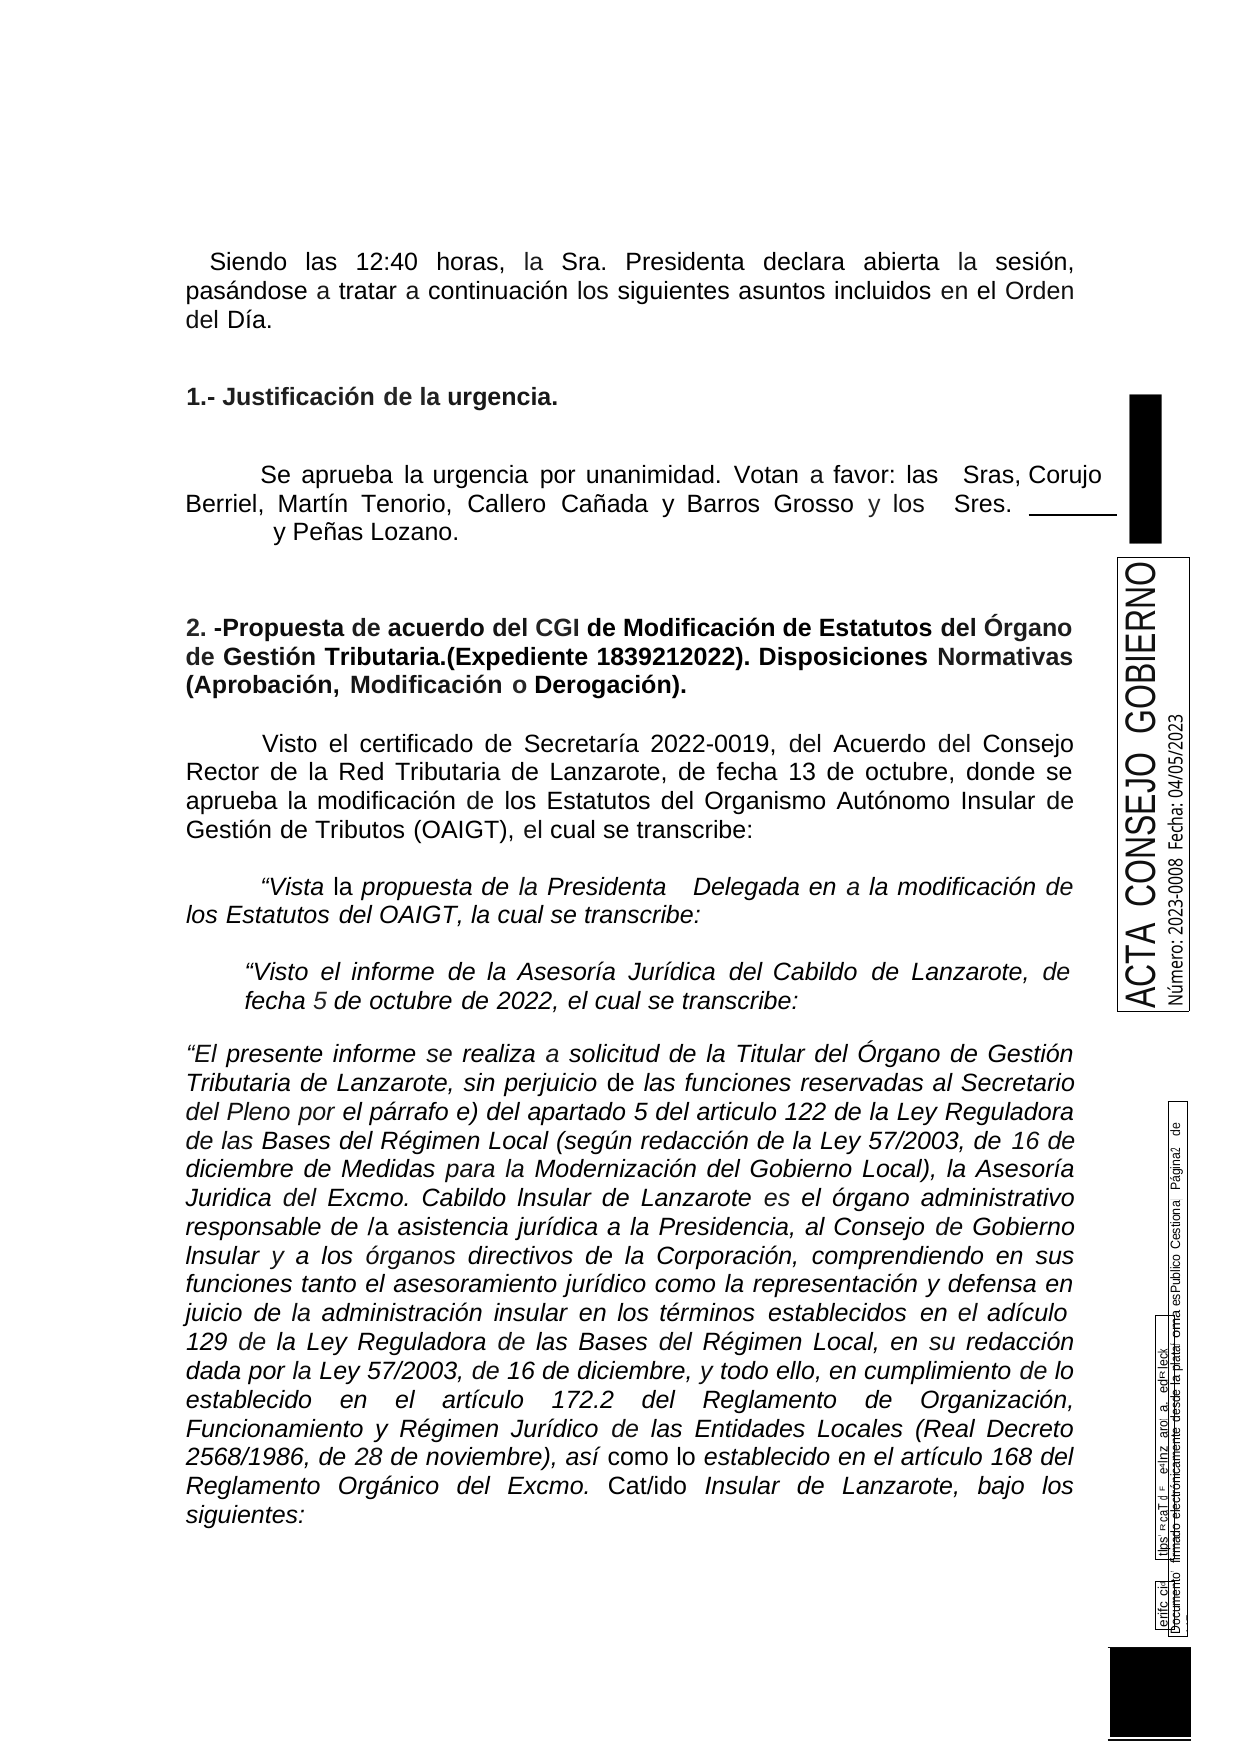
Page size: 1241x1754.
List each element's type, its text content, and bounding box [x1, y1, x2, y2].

text “Vista la propuesta de la Presidenta Delegada en a la modificación de los Estatutos del OAIGT, la cual se transcribe: [186, 871, 1073, 929]
text 129 de la Ley Reguladora de las Bases del Régimen Local, en su redacción dada por la Ley 57/2003, de 16 de diciembre, y todo ello, en cumplimiento de lo establecido en el artículo 172.2 del Reglamento de Organización, Funcionamiento y Régimen Jurídico de las Entidades Locales (Real Decreto 2568/1986, de 28 de noviembre), así como lo establecido en el artículo 168 del Reglamento Orgánico del Excmo. Cat/ido Insular de Lanzarote, bajo los siguientes: [186, 1327, 1074, 1529]
text erifc cid [1156, 1583, 1167, 1629]
text “Visto el informe de la Asesoría Jurídica del Cabildo de Lanzarote, de fecha 5 de octubre de 2022, el cual se transcribe: [244, 957, 1118, 1015]
subtitle 1.- Justificación de la urgencia. [186, 382, 1207, 411]
text Número: 2023-0008 Fecha: 04/05/2023 [1163, 562, 1187, 1011]
text y Peñas Lozano. [273, 517, 1207, 546]
text Siendo las 12:40 horas, la Sra. Presidenta declara abierta la sesión, pasándose a tratar a continuación los siguientes asuntos incluidos en el Orden del Día. [185, 247, 1074, 333]
text tlps' R caT d F e4lnz arot a. edR leck Tnica.es/ [1156, 1317, 1167, 1558]
text Se aprueba la urgencia por unanimidad. Votan a favor: las Sras, Corujo Berriel, Martín Tenorio, Callero Cañada y Barros Grosso y los Sres. [185, 460, 1118, 517]
subtitle 2. -Propuesta de acuerdo del CGI de Modificación de Estatutos del Órgano de Gestión Tributaria.(Expediente 1839212022). Disposiciones Normativas (Aprobación, Modificación o Derogación). [185, 613, 1073, 699]
text ACTA CONSEJO GOBIERNO [1118, 559, 1162, 1011]
picture [1110, 1648, 1191, 1737]
text Visto el certificado de Secretaría 2022-0019, del Acuerdo del Consejo Rector de la Red Tributaria de Lanzarote, de fecha 13 de octubre, donde se aprueba la modificación de los Estatutos del Organismo Autónomo Insular de Gestión de Tributos (OAIGT), el cual se transcribe: [186, 728, 1074, 843]
text “El presente informe se realiza a solicitud de la Titular del Órgano de Gestión Tributaria de Lanzarote, sin perjuicio de las funciones reservadas al Secretario del Pleno por el párrafo e) del apartado 5 del articulo 122 de la Ley Reguladora de las Bases del Régimen Local (según redacción de la Ley 57/2003, de 16 de diciembre de Medidas para la Modernización del Gobierno Local), la Asesoría Juridica del Excmo. Cabildo lnsular de Lanzarote es el órgano administrativo responsable de /a asistencia jurídica a la Presidencia, al Consejo de Gobierno lnsular y a los órganos directivos de la Corporación, comprendiendo en sus funciones tanto el asesoramiento jurídico como la representación y defensa en juicio de la administración insular en los términos establecidos en el adículo [185, 1039, 1075, 1327]
text Documento’ firmado electrónicamente desde la plataf oma esPublico Cestiona| Página2 de 117 [1169, 1103, 1185, 1636]
picture [1129, 394, 1162, 544]
